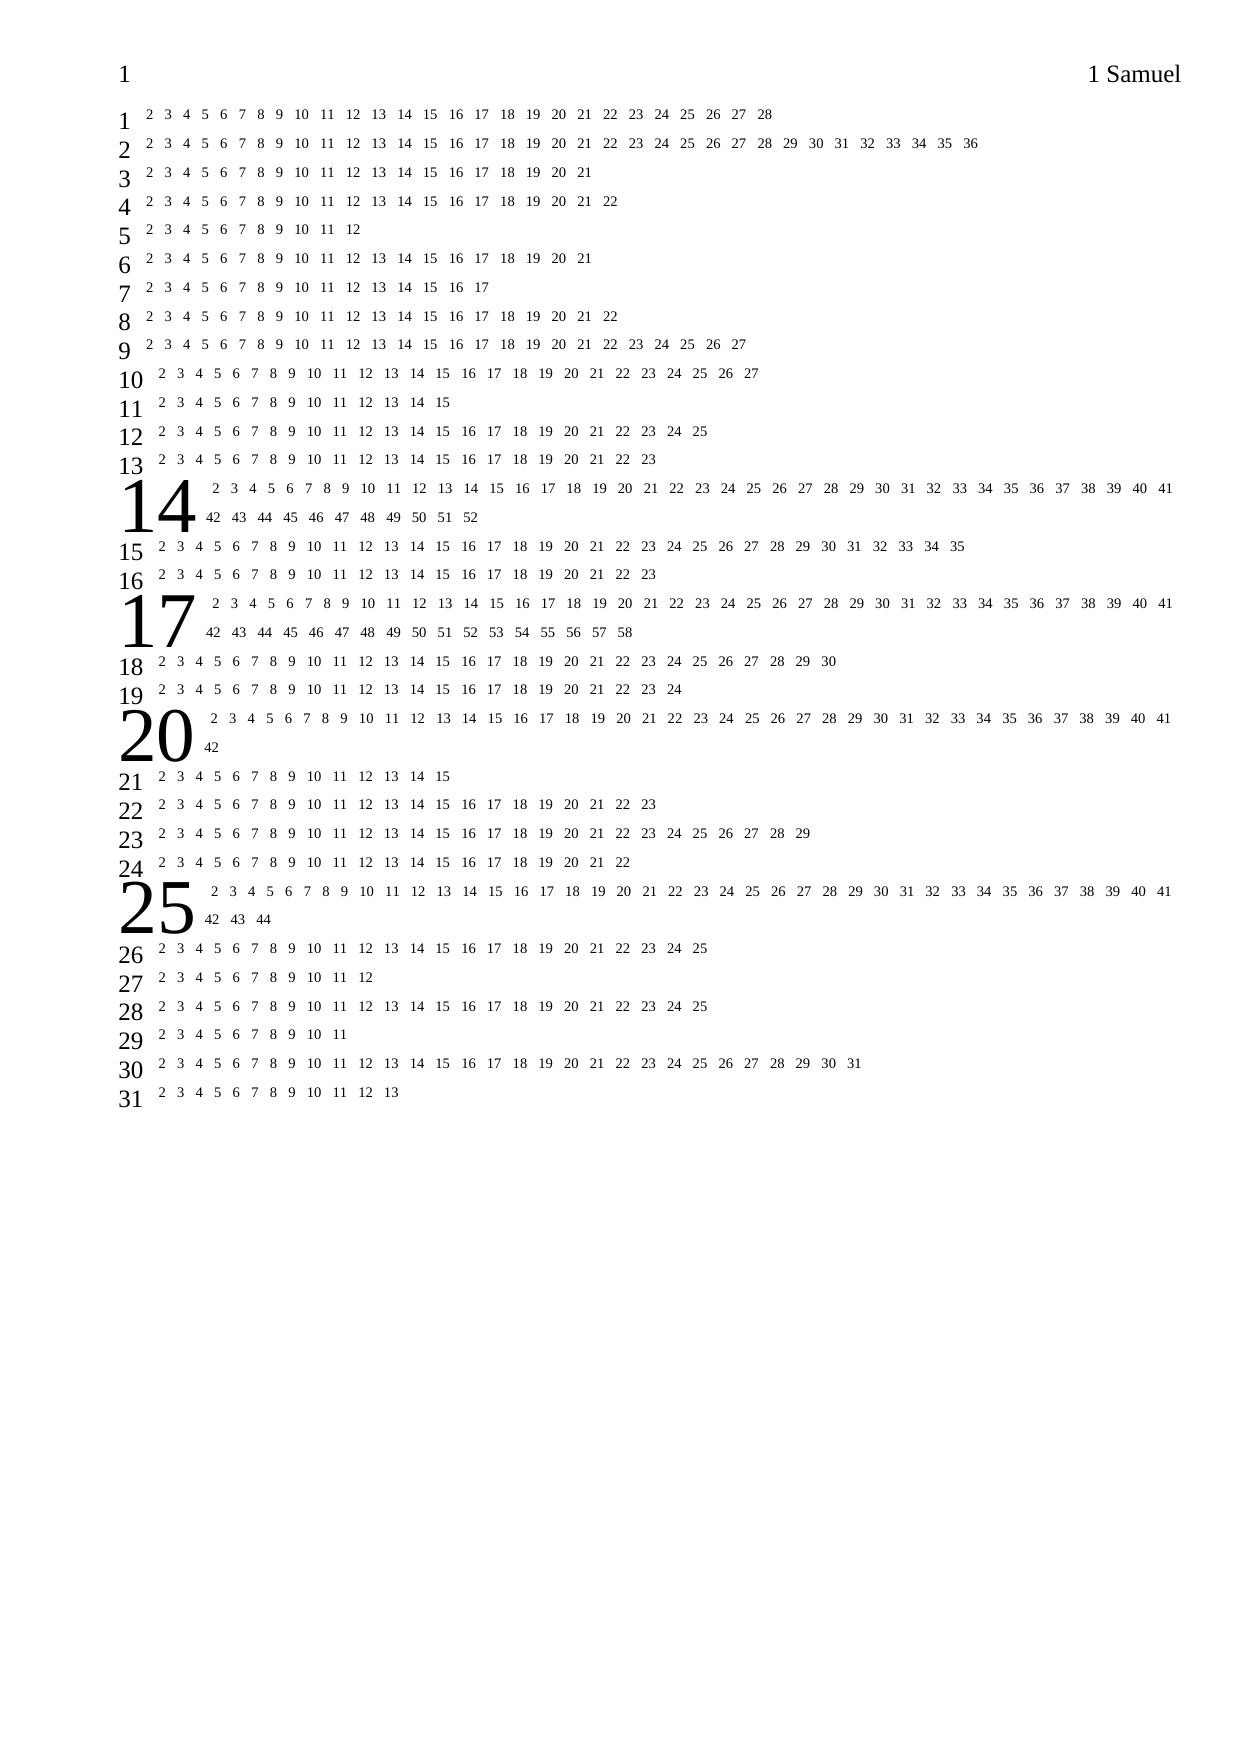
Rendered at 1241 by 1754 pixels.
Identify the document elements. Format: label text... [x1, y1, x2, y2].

text 2 2 3 4 5 6 7 8 9 10 11 12 13 14 15 16 17 18 19 20 21 22 23 24 25 26 27 28 29 30 31 32 33 34 35 36 [118, 135, 1181, 164]
text 31 2 3 4 5 6 7 8 9 10 11 12 13 [118, 1084, 1181, 1112]
text 9 2 3 4 5 6 7 8 9 10 11 12 13 14 15 16 17 18 19 20 21 22 23 24 25 26 27 [118, 336, 1181, 365]
text 24 2 3 4 5 6 7 8 9 10 11 12 13 14 15 16 17 18 19 20 21 22 [118, 854, 1181, 882]
text 7 2 3 4 5 6 7 8 9 10 11 12 13 14 15 16 17 [118, 279, 1181, 307]
text 4 2 3 4 5 6 7 8 9 10 11 12 13 14 15 16 17 18 19 20 21 22 [118, 192, 1181, 221]
text 30 2 3 4 5 6 7 8 9 10 11 12 13 14 15 16 17 18 19 20 21 22 23 24 25 26 27 28 29 30 31 [118, 1055, 1181, 1084]
text 6 2 3 4 5 6 7 8 9 10 11 12 13 14 15 16 17 18 19 20 21 [118, 250, 1181, 279]
text 16 2 3 4 5 6 7 8 9 10 11 12 13 14 15 16 17 18 19 20 21 22 23 [118, 566, 1181, 595]
text 17 2 3 4 5 6 7 8 9 10 11 12 13 14 15 16 17 18 19 20 21 22 23 24 25 26 27 28 29 30 31 32 33 34 35 36 37 38 39 40 41 42 43 44 45 46 47 48 49 50 51 52 53 54 55 56 57 58 [118, 595, 1181, 652]
text 23 2 3 4 5 6 7 8 9 10 11 12 13 14 15 16 17 18 19 20 21 22 23 24 25 26 27 28 29 [118, 825, 1181, 854]
text 13 2 3 4 5 6 7 8 9 10 11 12 13 14 15 16 17 18 19 20 21 22 23 [118, 451, 1181, 480]
text 15 2 3 4 5 6 7 8 9 10 11 12 13 14 15 16 17 18 19 20 21 22 23 24 25 26 27 28 29 30 31 32 33 34 35 [118, 537, 1181, 566]
text 28 2 3 4 5 6 7 8 9 10 11 12 13 14 15 16 17 18 19 20 21 22 23 24 25 [118, 997, 1181, 1026]
text 14 2 3 4 5 6 7 8 9 10 11 12 13 14 15 16 17 18 19 20 21 22 23 24 25 26 27 28 29 30 31 32 33 34 35 36 37 38 39 40 41 42 43 44 45 46 47 48 49 50 51 52 [118, 480, 1181, 537]
text 20 2 3 4 5 6 7 8 9 10 11 12 13 14 15 16 17 18 19 20 21 22 23 24 25 26 27 28 29 30 31 32 33 34 35 36 37 38 39 40 41 42 [118, 710, 1181, 767]
text 29 2 3 4 5 6 7 8 9 10 11 [118, 1026, 1181, 1055]
text 3 2 3 4 5 6 7 8 9 10 11 12 13 14 15 16 17 18 19 20 21 [118, 164, 1181, 192]
text 10 2 3 4 5 6 7 8 9 10 11 12 13 14 15 16 17 18 19 20 21 22 23 24 25 26 27 [118, 365, 1181, 394]
text 26 2 3 4 5 6 7 8 9 10 11 12 13 14 15 16 17 18 19 20 21 22 23 24 25 [118, 940, 1181, 969]
text 21 2 3 4 5 6 7 8 9 10 11 12 13 14 15 [118, 767, 1181, 796]
text 11 2 3 4 5 6 7 8 9 10 11 12 13 14 15 [118, 394, 1181, 422]
text 1 2 3 4 5 6 7 8 9 10 11 12 13 14 15 16 17 18 19 20 21 22 23 24 25 26 27 28 [118, 106, 1181, 135]
text 8 2 3 4 5 6 7 8 9 10 11 12 13 14 15 16 17 18 19 20 21 22 [118, 307, 1181, 336]
text 25 2 3 4 5 6 7 8 9 10 11 12 13 14 15 16 17 18 19 20 21 22 23 24 25 26 27 28 29 30 31 32 33 34 35 36 37 38 39 40 41 42 43 44 [118, 882, 1181, 940]
text 5 2 3 4 5 6 7 8 9 10 11 12 [118, 221, 1181, 250]
text 12 2 3 4 5 6 7 8 9 10 11 12 13 14 15 16 17 18 19 20 21 22 23 24 25 [118, 422, 1181, 451]
text 27 2 3 4 5 6 7 8 9 10 11 12 [118, 969, 1181, 997]
text 22 2 3 4 5 6 7 8 9 10 11 12 13 14 15 16 17 18 19 20 21 22 23 [118, 796, 1181, 825]
text 19 2 3 4 5 6 7 8 9 10 11 12 13 14 15 16 17 18 19 20 21 22 23 24 [118, 681, 1181, 710]
text 18 2 3 4 5 6 7 8 9 10 11 12 13 14 15 16 17 18 19 20 21 22 23 24 25 26 27 28 29 30 [118, 652, 1181, 681]
